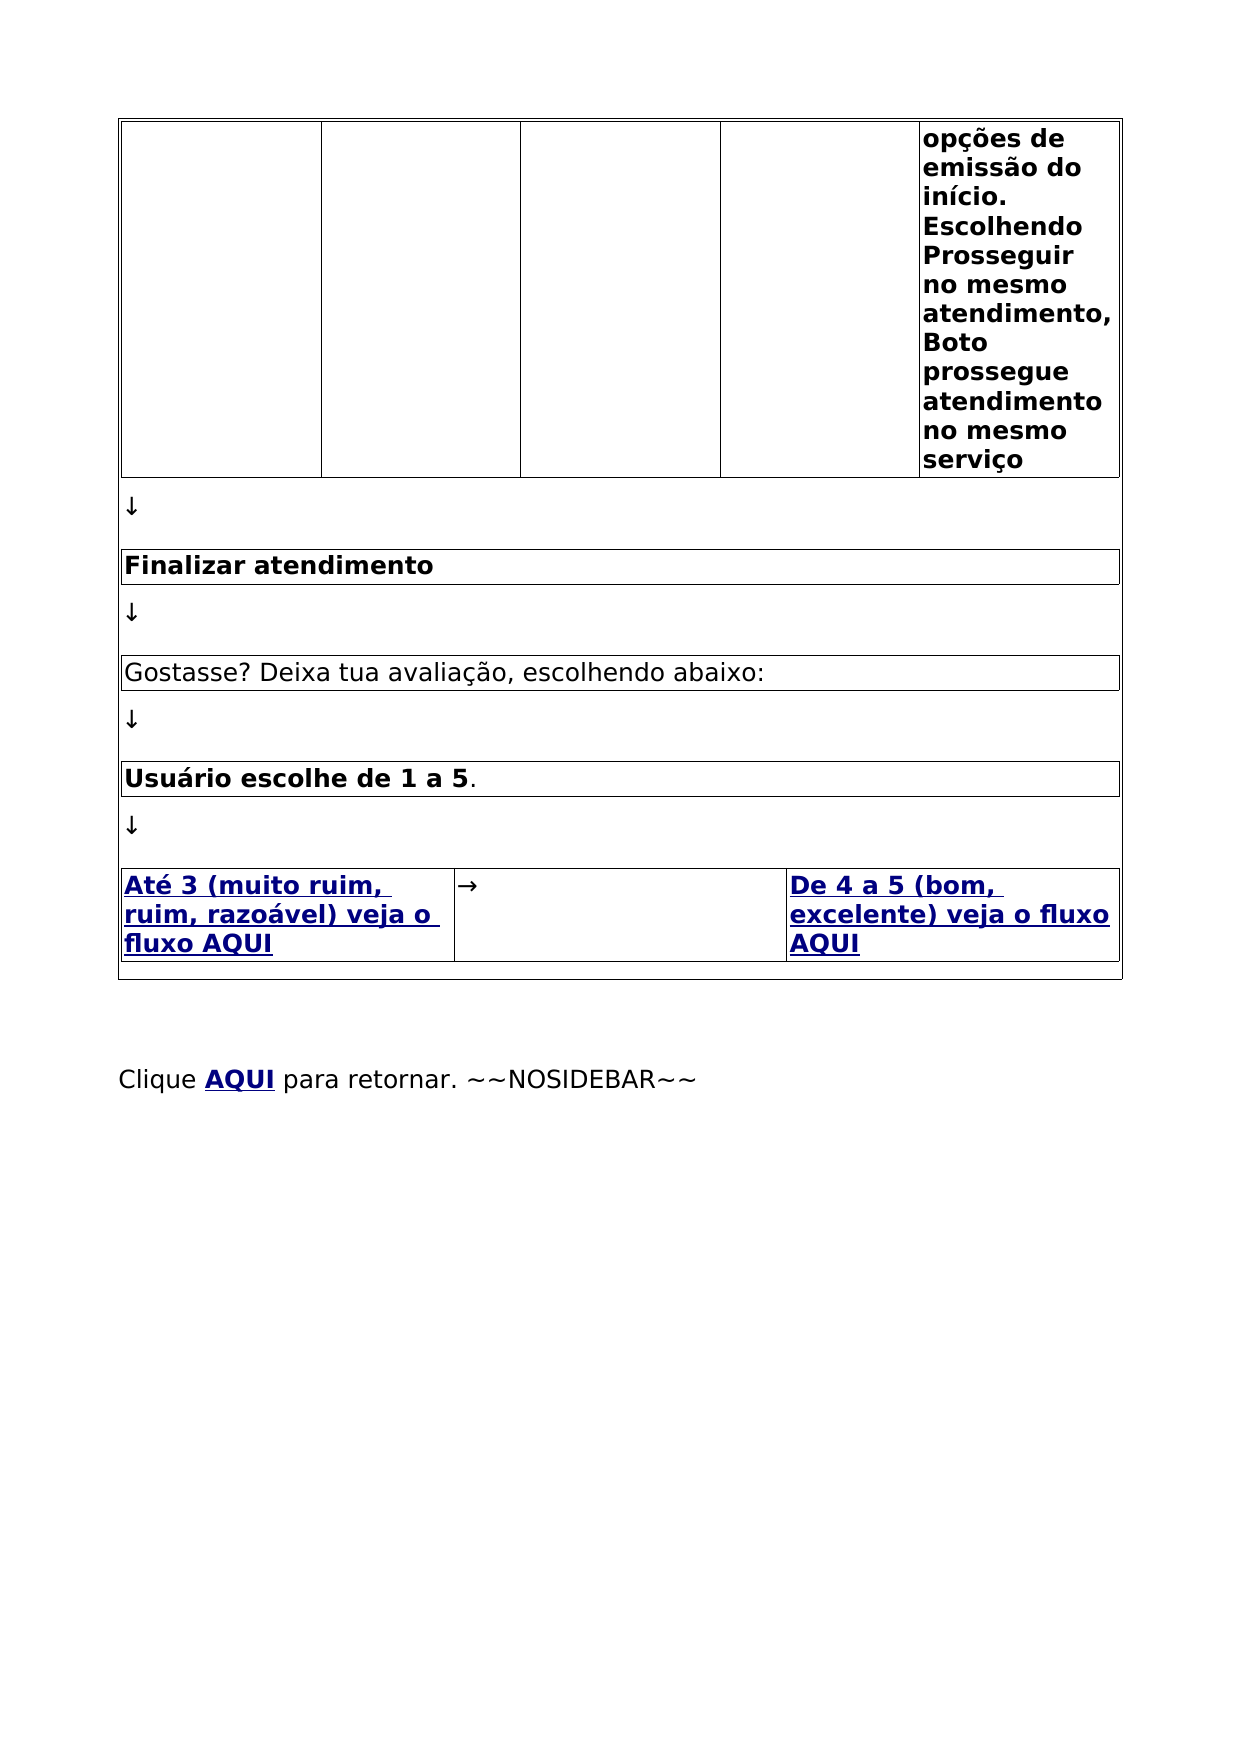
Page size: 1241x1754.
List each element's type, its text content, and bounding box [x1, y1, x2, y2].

table_header Até 3 (muito ruim, ruim, razoável) veja o fluxo AQUI [122, 869, 454, 961]
table_header → [455, 869, 786, 961]
table_header opções de emissão do início. Escolhendo Prosseguir no mesmo atendimento, Boto prossegue atendimento no mesmo serviço [920, 122, 1119, 477]
table_header Gostasse? Deixa tua avaliação, escolhendo abaixo: [122, 656, 1119, 690]
text Clique AQUI para retornar. ~~NOSIDEBAR~~ [118, 1065, 1122, 1123]
table_header ↓ ↓ ↓ ↓ [119, 119, 1122, 979]
table_header Usuário escolhe de 1 a 5. [122, 762, 1119, 796]
table_header [122, 122, 321, 477]
table_header [721, 122, 919, 477]
table_header [322, 122, 520, 477]
table_header De 4 a 5 (bom, excelente) veja o fluxo AQUI [787, 869, 1119, 961]
table_header [521, 122, 720, 477]
table_header Finalizar atendimento [122, 550, 1119, 583]
